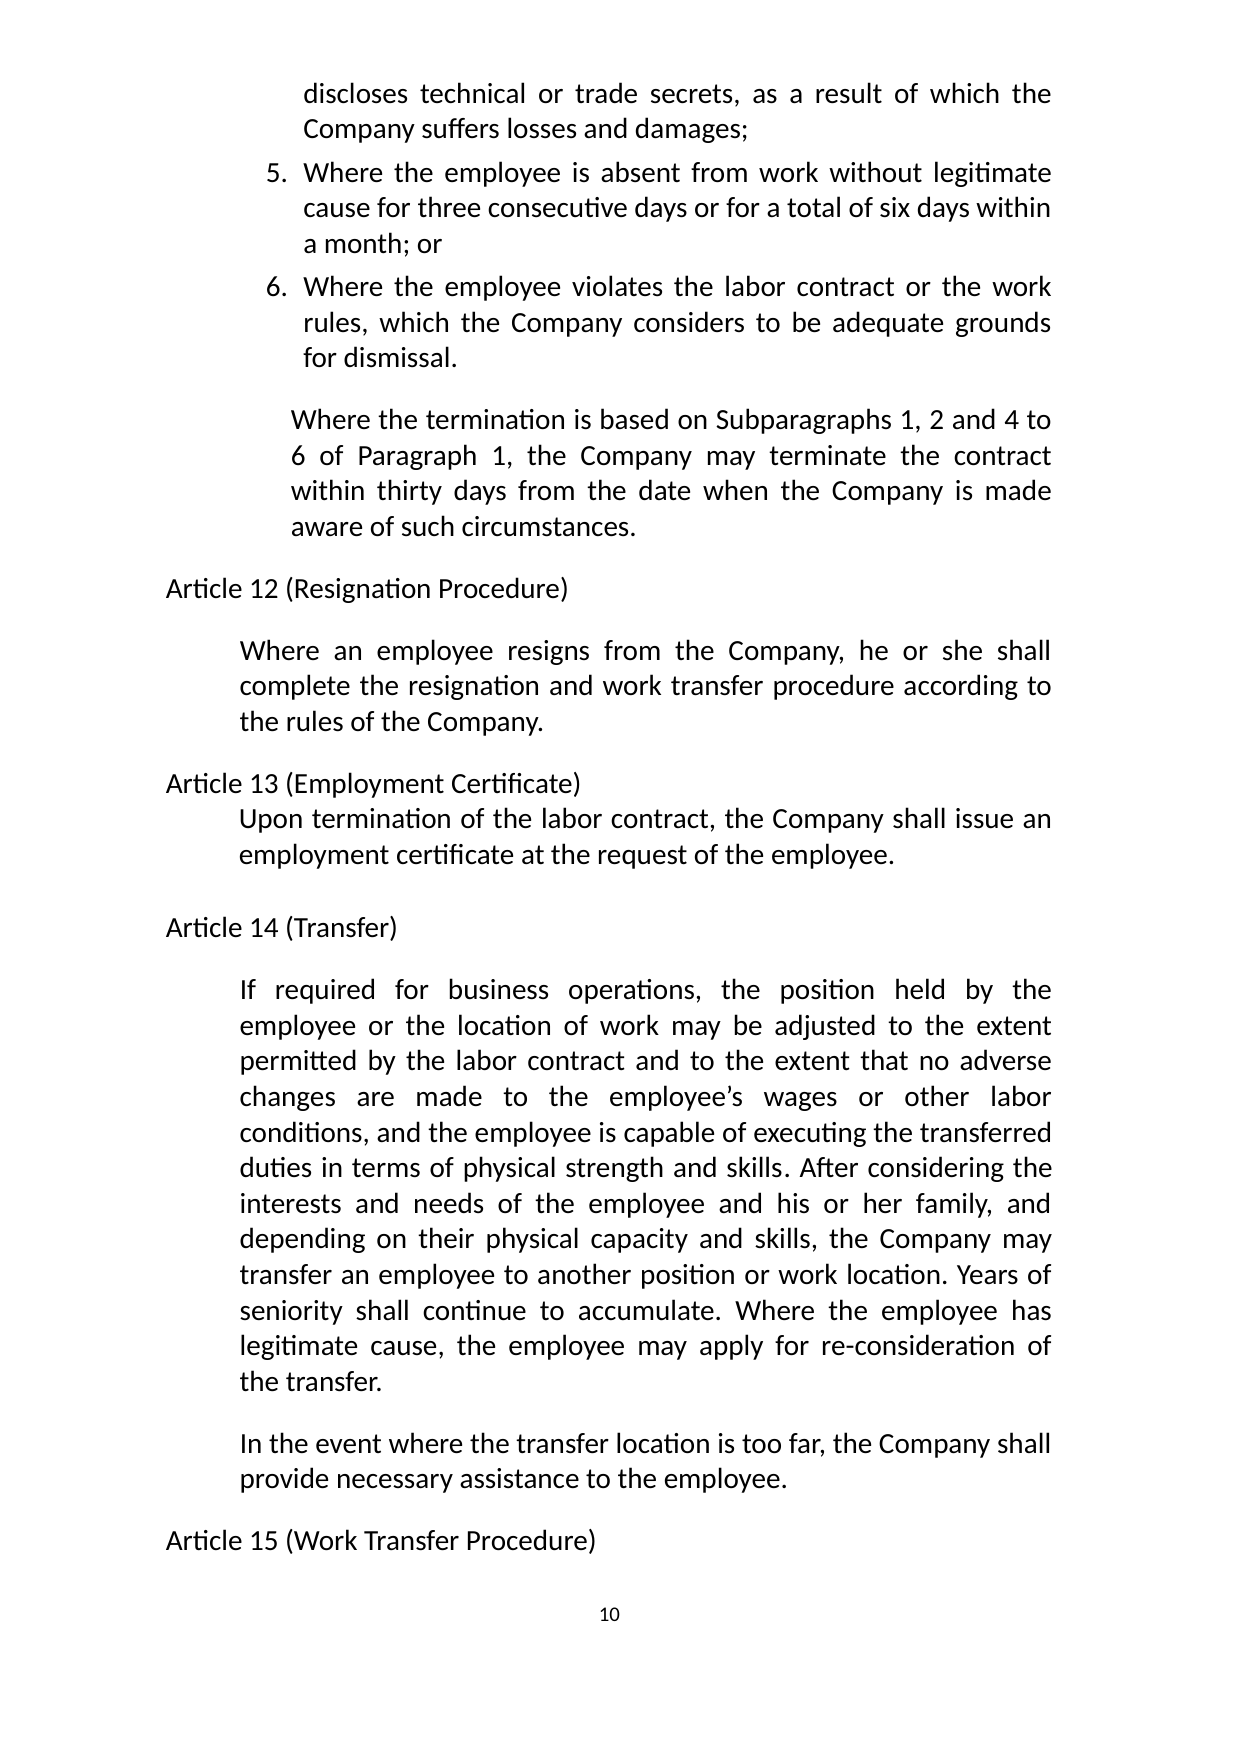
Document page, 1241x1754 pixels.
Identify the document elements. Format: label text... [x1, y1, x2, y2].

text In the event where the transfer location is too far, the Company shall provide necessary assistance to the employee. [239, 1425, 1053, 1496]
text Where an employee resigns from the Company, he or she shall complete the resignation and work transfer procedure according to the rules of the Company. [239, 632, 1053, 739]
text Article 13 (Employment Certificate) Upon termination of the labor contract, the Company shall issue an employment certificate at the request of the employee. [166, 765, 1053, 872]
text If required for business operations, the position held by the employee or the location of work may be adjusted to the extent permitted by the labor contract and to the extent that no adverse changes are made to the employee’s wages or other labor conditions, and the employee is capable of executing the transferred duties in terms of physical strength and skills. After considering the interests and needs of the employee and his or her family, and depending on their physical capacity and skills, the Company may transfer an employee to another position or work location. Years of seniority shall continue to accumulate. Where the employee has legitimate cause, the employee may apply for re-consideration of the transfer. [239, 971, 1053, 1399]
list Where the employee violates the labor contract or the work rules, which the Company considers to be adequate grounds for dismissal. [266, 268, 1053, 375]
text Where the termination is based on Subparagraphs 1, 2 and 4 to 6 of Paragraph 1, the Company may terminate the contract within thirty days from the date when the Company is made aware of such circumstances. [291, 401, 1053, 544]
text Article 15 (Work Transfer Procedure) [166, 1522, 1053, 1558]
list discloses technical or trade secrets, as a result of which the Company suffers losses and damages; [266, 75, 1053, 146]
list Where the employee is absent from work without legitimate cause for three consecutive days or for a total of six days within a month; or [266, 154, 1053, 261]
text Article 14 (Transfer) [166, 909, 1053, 945]
text Article 12 (Resignation Procedure) [166, 570, 1053, 606]
